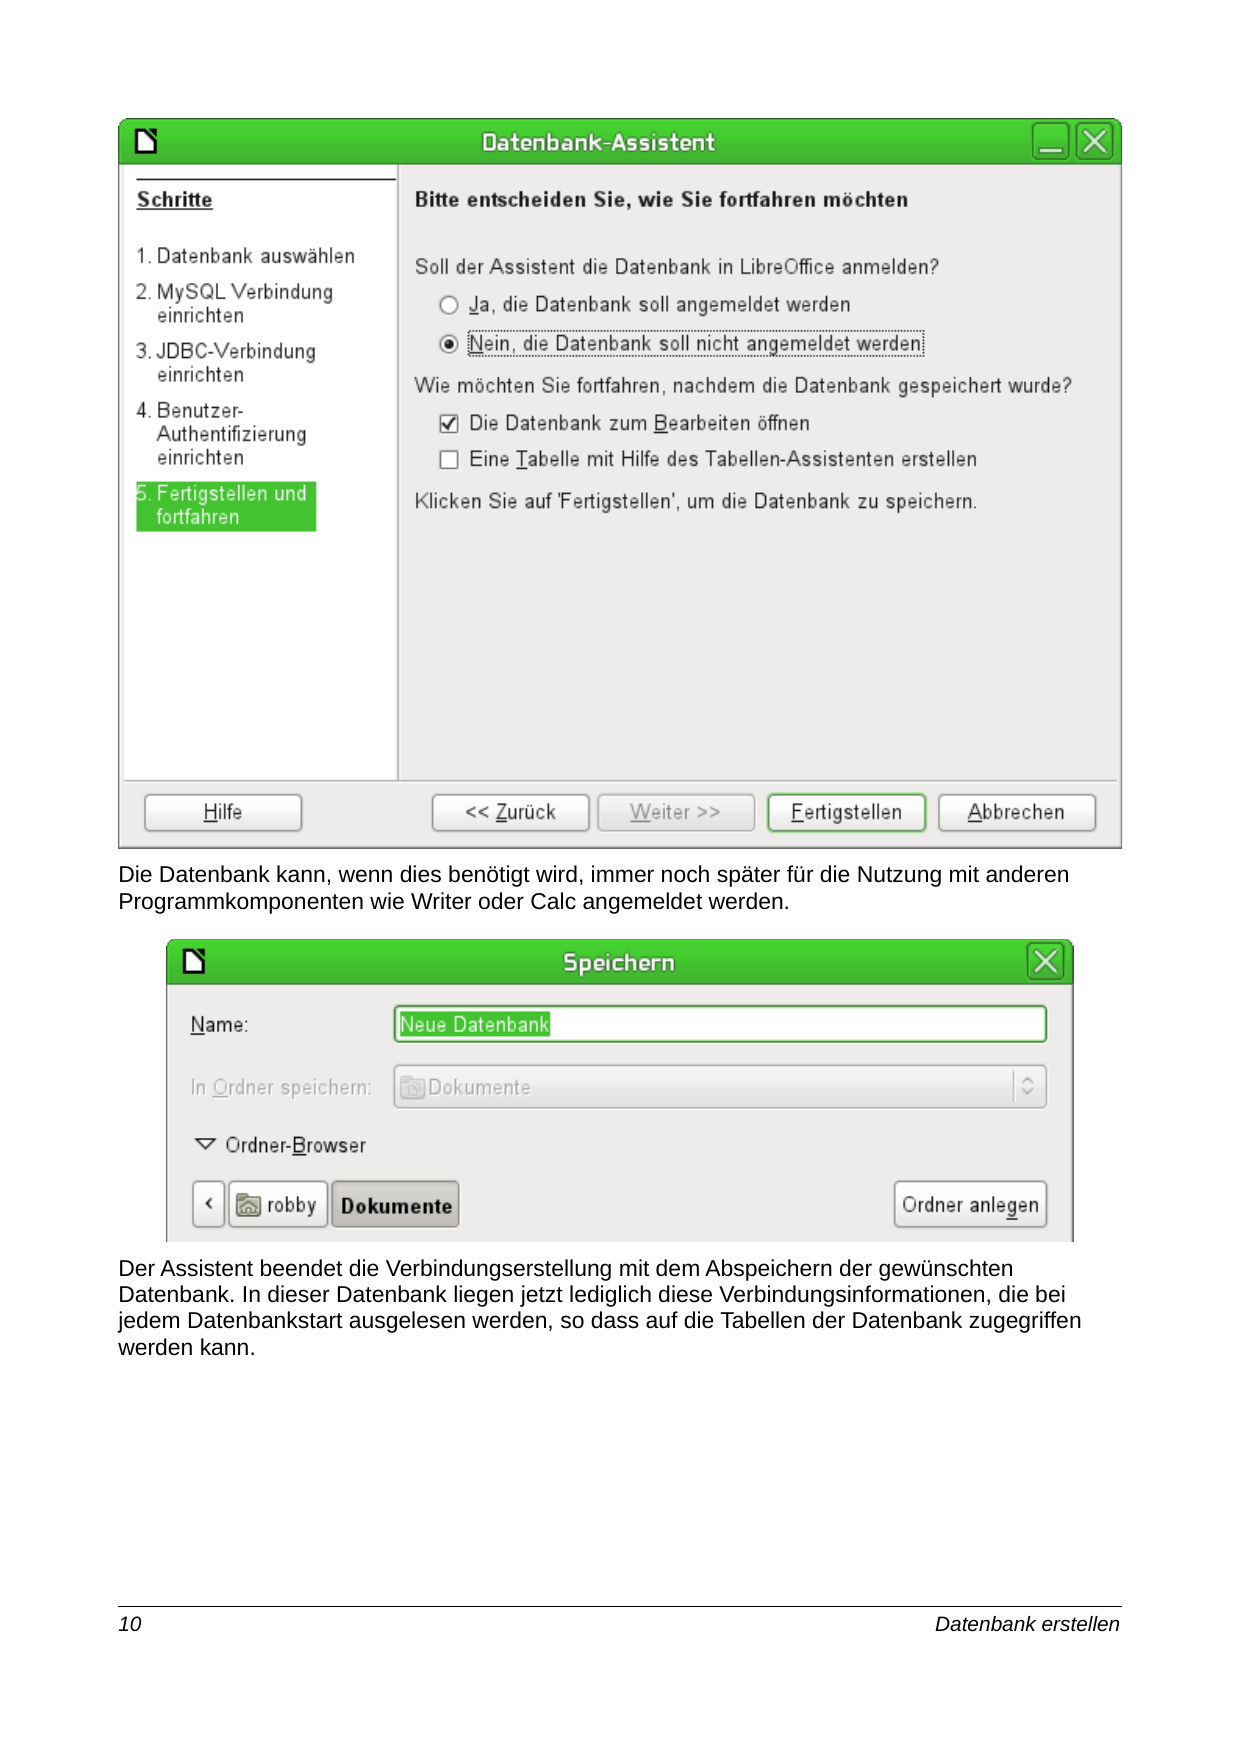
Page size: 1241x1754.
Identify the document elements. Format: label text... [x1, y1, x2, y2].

text Die Datenbank kann, wenn dies benötigt wird, immer noch später für die Nutzung mit anderen Programmkomponenten wie Writer oder Calc angemeldet werden. [118, 861, 1122, 914]
text Der Assistent beendet die Verbindungserstellung mit dem Abspeichern der gewünschten Datenbank. In dieser Datenbank liegen jetzt lediglich diese Verbindungsinformationen, die bei jedem Datenbankstart ausgelesen werden, so dass auf die Tabellen der Datenbank zugegriffen werden kann. [118, 1254, 1122, 1360]
picture [118, 118, 1123, 849]
picture [166, 939, 1074, 1242]
